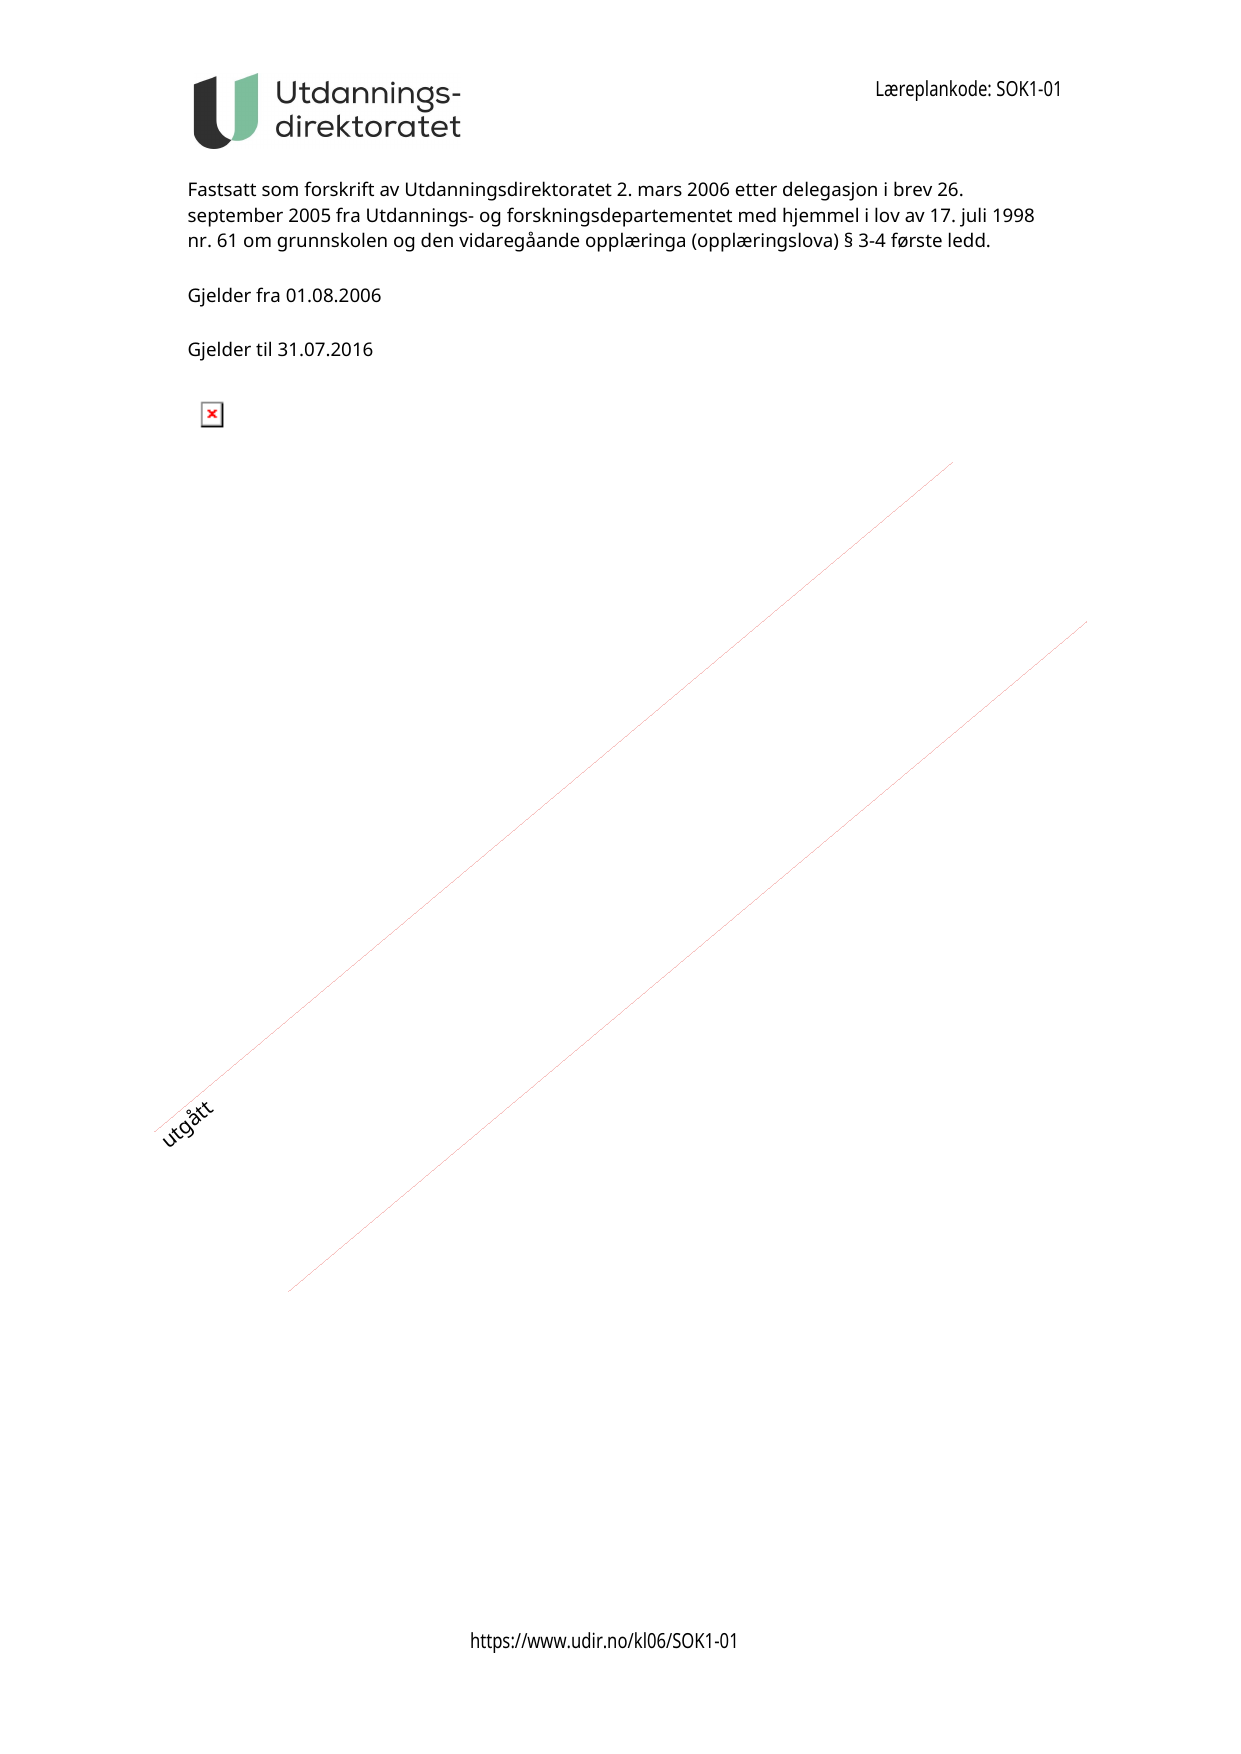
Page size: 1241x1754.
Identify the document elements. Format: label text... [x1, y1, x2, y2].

text Gjelder fra 01.08.2006 [386, 282, 1053, 308]
picture [193, 73, 461, 149]
text Fastsatt som forskrift av Utdanningsdirektoratet 2. mars 2006 etter delegasjon i brev 26. september 2005 fra Utdannings- og forskningsdepartementet med hjemmel i lov av 17. juli 1998 nr. 61 om grunnskolen og den vidaregåande opplæringa (opplæringslova) § 3-4 første ledd. [187, 176, 1053, 253]
picture [187, 391, 238, 442]
text Gjelder til 31.07.2016 [378, 337, 1053, 362]
